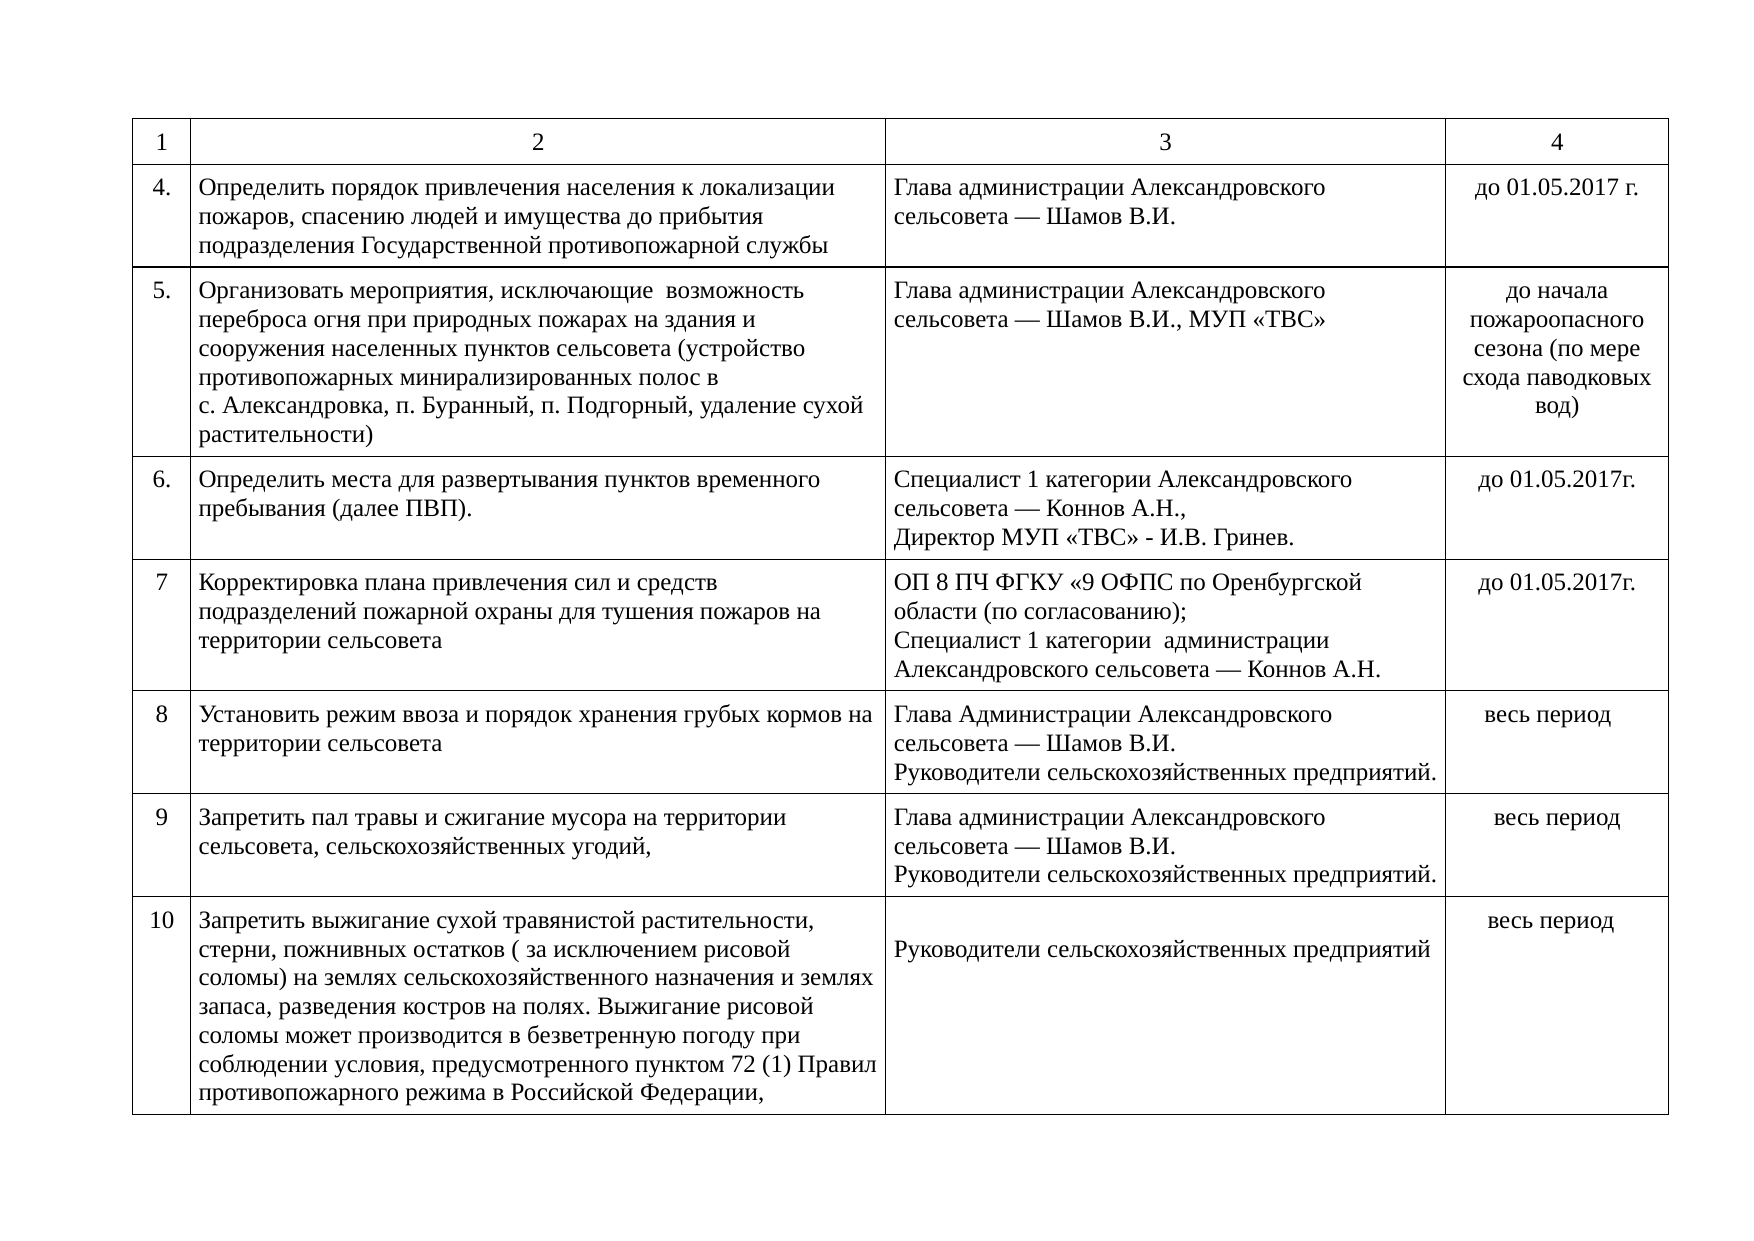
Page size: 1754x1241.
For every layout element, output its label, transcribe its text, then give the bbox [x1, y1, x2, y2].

table_cell до 01.05.2017 г. [1446, 165, 1668, 266]
table_cell до 01.05.2017г. [1446, 457, 1668, 558]
table_cell 5. [133, 268, 190, 456]
table_cell Корректировка плана привлечения сил и средств подразделений пожарной охраны для тушения пожаров на территории сельсовета [191, 560, 885, 690]
table_cell 9 [133, 794, 190, 896]
table_cell 10 [133, 897, 190, 1114]
table_cell 6. [133, 457, 190, 558]
table_cell Глава администрации Александровского сельсовета — Шамов В.И. [886, 165, 1445, 266]
table_cell весь период [1446, 794, 1668, 896]
table_cell до начала пожароопасного сезона (по мере схода паводковых вод) [1446, 268, 1668, 456]
table_cell Глава Администрации Александровского сельсовета — Шамов В.И. Руководители сельскохозяйственных предприятий. [886, 691, 1445, 793]
table_cell весь период [1446, 897, 1668, 1114]
table_cell Глава администрации Александровского сельсовета — Шамов В.И. Руководители сельскохозяйственных предприятий. [886, 794, 1445, 896]
table_cell 8 [133, 691, 190, 793]
table_cell 4. [133, 165, 190, 266]
table_cell Организовать мероприятия, исключающие возможность переброса огня при природных пожарах на здания и сооружения населенных пунктов сельсовета (устройство противопожарных минирализированных полос в с. Александровка, п. Буранный, п. Подгорный, удаление сухой растительности) [191, 268, 885, 456]
table_cell Специалист 1 категории Александровского сельсовета — Коннов А.Н., Директор МУП «ТВС» - И.В. Гринев. [886, 457, 1445, 558]
table_header 1 [133, 119, 190, 163]
table_cell весь период [1446, 691, 1668, 793]
table_cell Установить режим ввоза и порядок хранения грубых кормов на территории сельсовета [191, 691, 885, 793]
table_cell Глава администрации Александровского сельсовета — Шамов В.И., МУП «ТВС» [886, 268, 1445, 456]
table_cell Запретить выжигание сухой травянистой растительности, стерни, пожнивных остатков ( за исключением рисовой соломы) на землях сельскохозяйственного назначения и землях запаса, разведения костров на полях. Выжигание рисовой соломы может производится в безветренную погоду при соблюдении условия, предусмотренного пунктом 72 (1) Правил противопожарного режима в Российской Федерации, [191, 897, 885, 1114]
table_cell Руководители сельскохозяйственных предприятий [886, 897, 1445, 1114]
table_header 2 [191, 119, 885, 163]
table_cell 7 [133, 560, 190, 690]
table_cell до 01.05.2017г. [1446, 560, 1668, 690]
table_cell Определить порядок привлечения населения к локализации пожаров, спасению людей и имущества до прибытия подразделения Государственной противопожарной службы [191, 165, 885, 266]
table_header 4 [1446, 119, 1668, 163]
table_header 3 [886, 119, 1445, 163]
table_cell ОП 8 ПЧ ФГКУ «9 ОФПС по Оренбургской области (по согласованию); Специалист 1 категории администрации Александровского сельсовета — Коннов А.Н. [886, 560, 1445, 690]
table_cell Определить места для развертывания пунктов временного пребывания (далее ПВП). [191, 457, 885, 558]
table_cell Запретить пал травы и сжигание мусора на территории сельсовета, сельскохозяйственных угодий, [191, 794, 885, 896]
